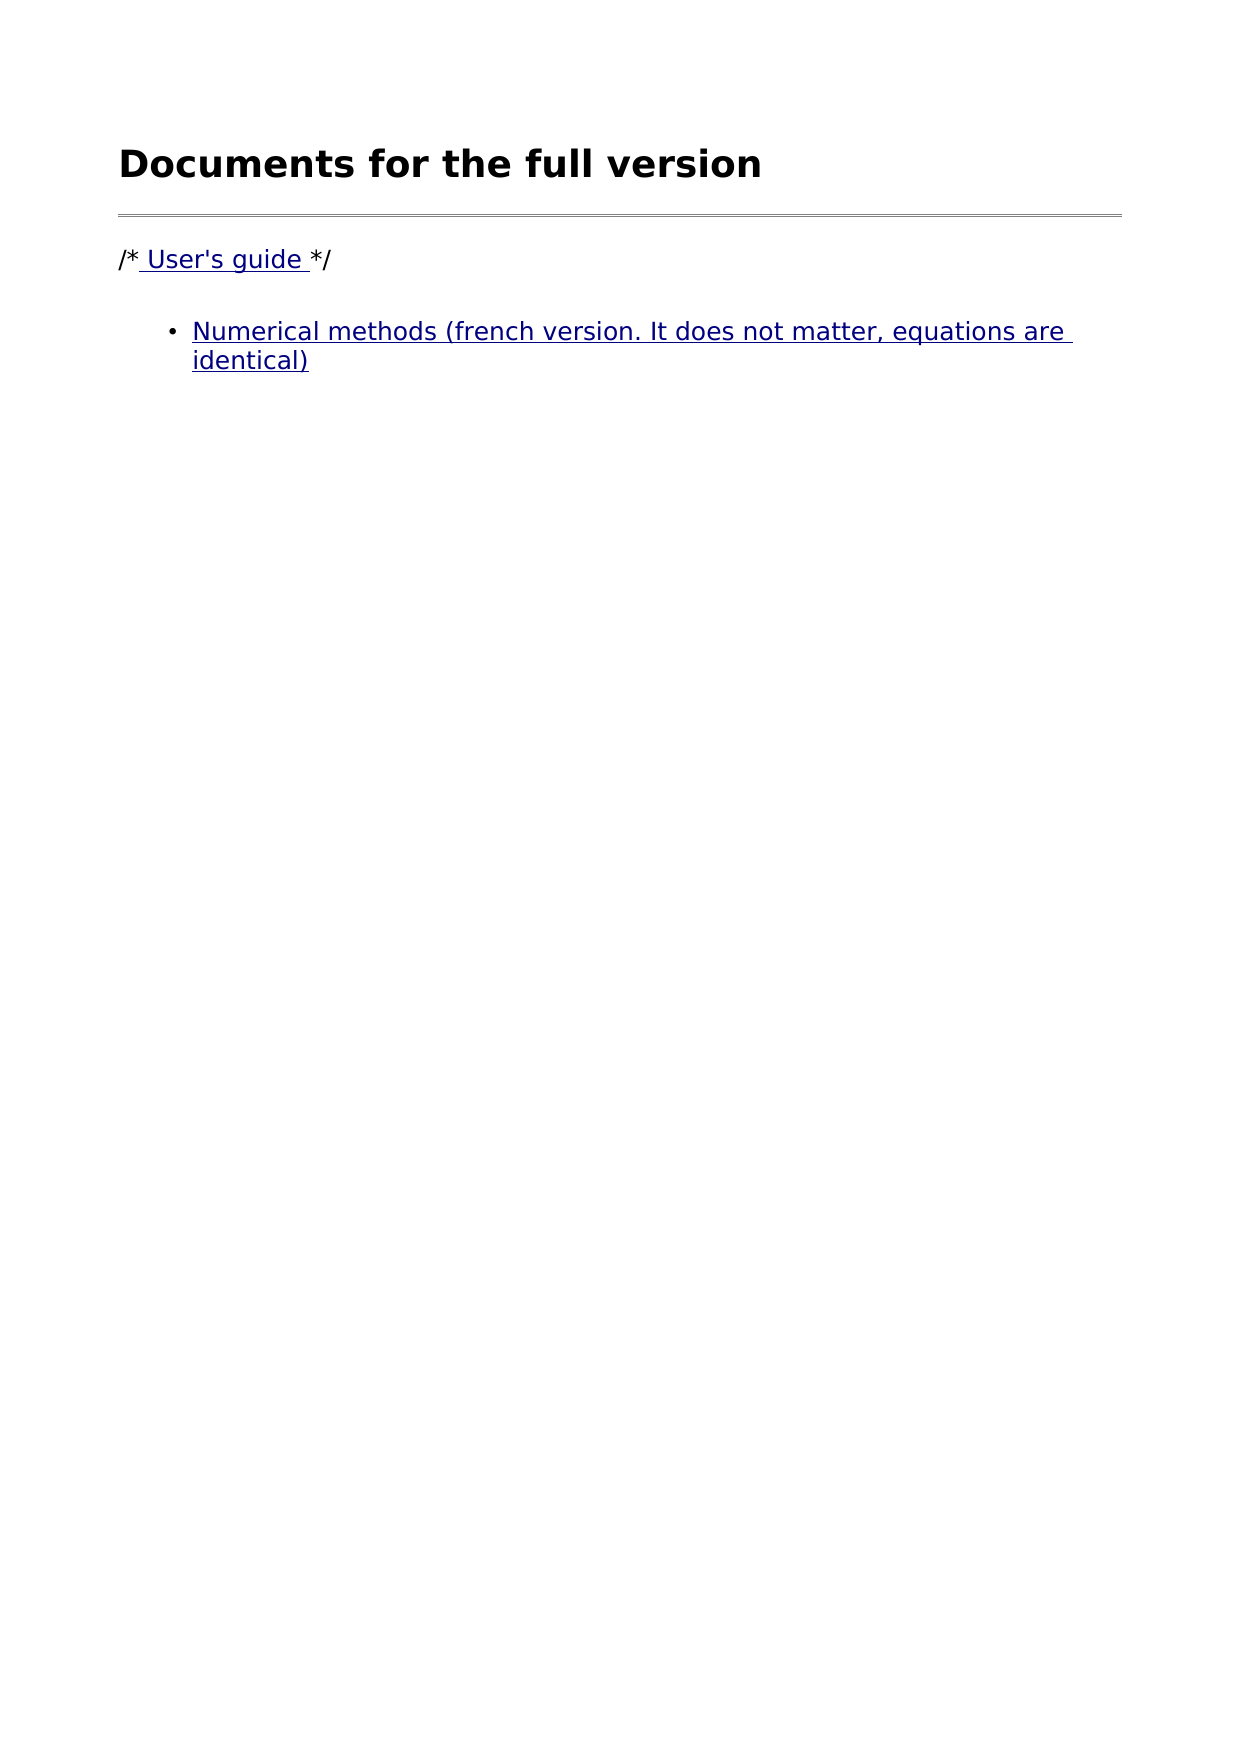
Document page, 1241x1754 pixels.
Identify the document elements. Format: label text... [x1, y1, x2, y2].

subtitle Documents for the full version [118, 143, 1122, 187]
text /* User's guide */ [118, 246, 1122, 275]
list Numerical methods (french version. It does not matter, equations are identical) [177, 317, 1122, 375]
